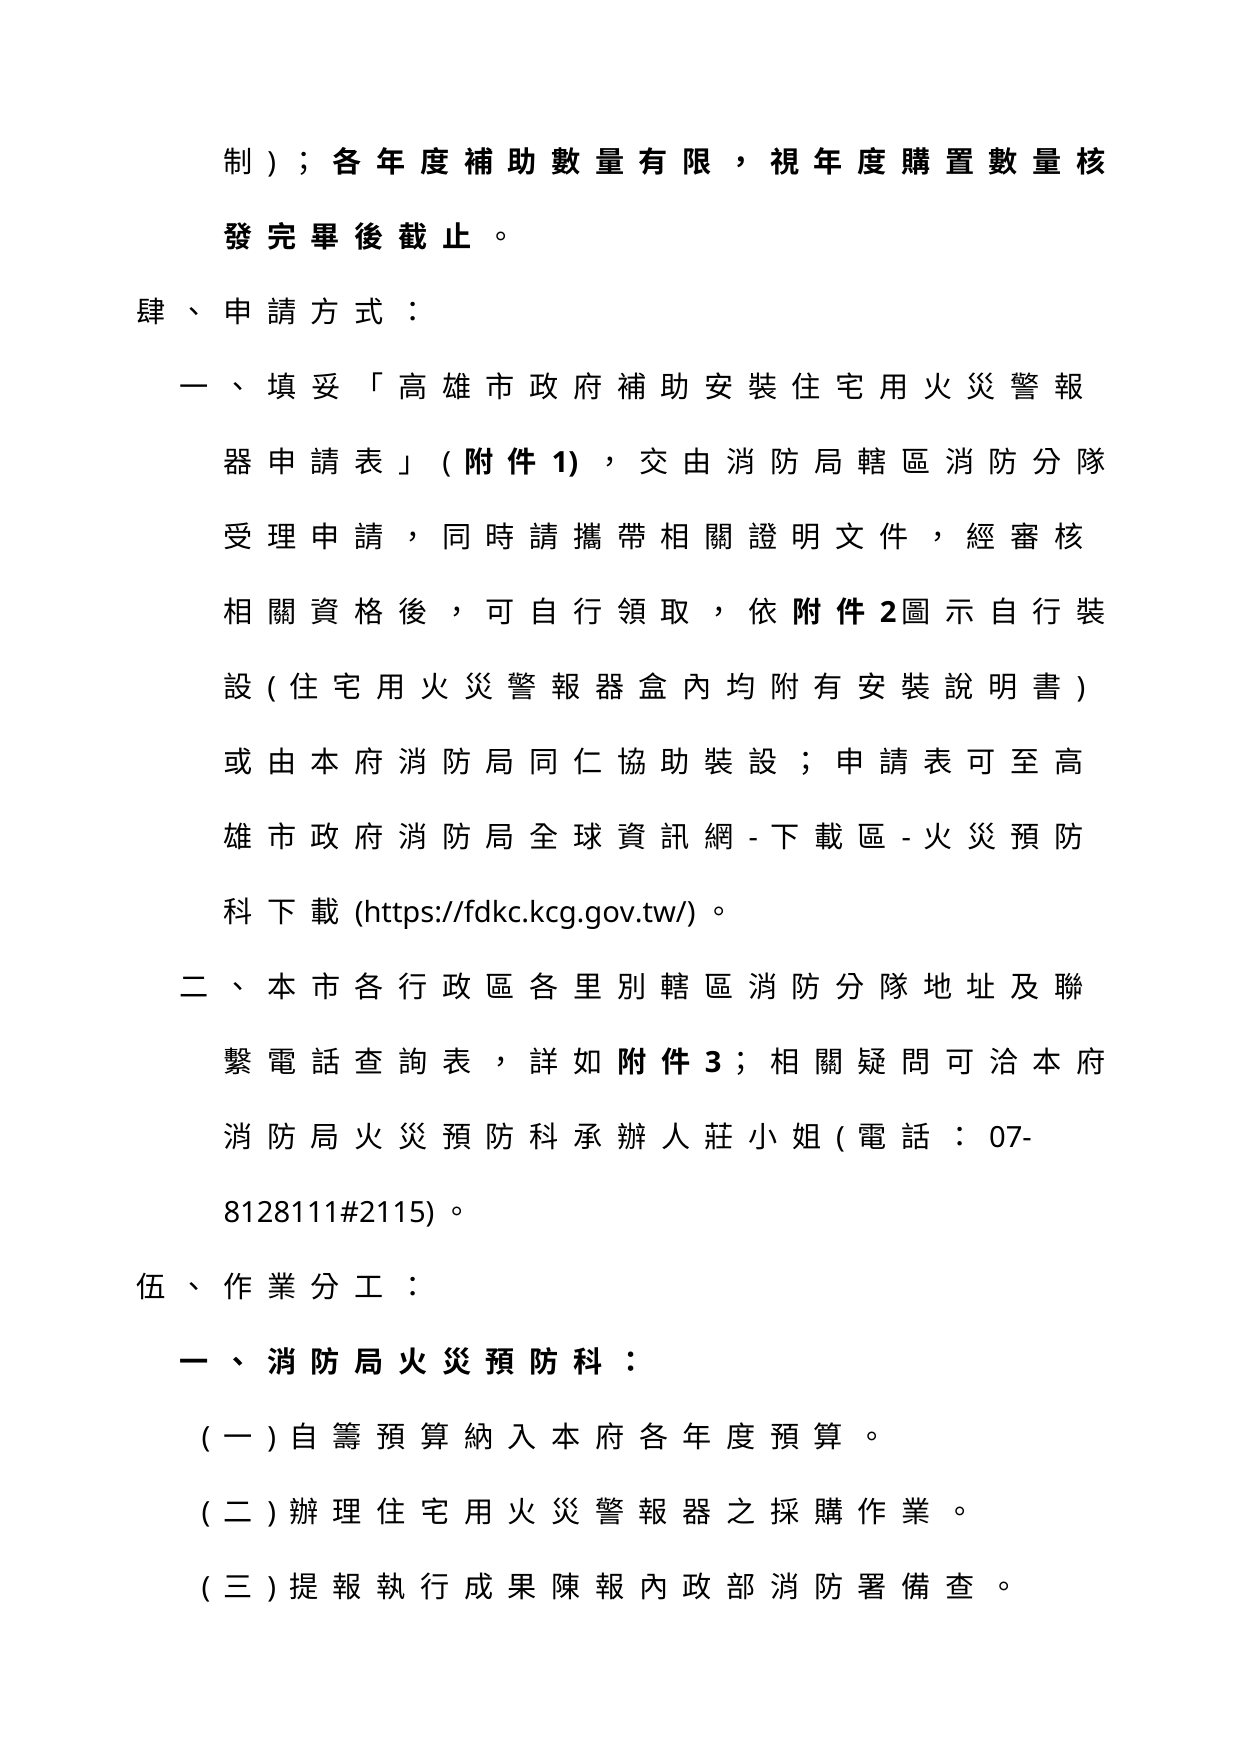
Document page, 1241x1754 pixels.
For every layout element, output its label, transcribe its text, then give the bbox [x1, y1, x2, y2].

list 提報執行成果陳報內政部消防署備查。 [186, 1541, 1120, 1616]
list 填妥「高雄市政府補助安裝住宅用火災警報器申請表」(附件1)，交由消防局轄區消防分隊受理申請，同時請攜帶相關證明文件，經審核相關資格後，可自行領取，依附件2圖示自行裝設(住宅用火災警報器盒內均附有安裝說明書)或由本府消防局同仁協助裝設；申請表可至高雄市政府消防局全球資訊網-下載區-火災預防科下載(https://fdkc.kcg.gov.tw/)。 [161, 341, 1120, 941]
text 肆、申請方式： [136, 266, 1120, 341]
list 辦理住宅用火災警報器之採購作業。 [186, 1466, 1120, 1541]
list 本市各行政區各里別轄區消防分隊地址及聯繫電話查詢表，詳如附件3；相關疑問可洽本府消防局火災預防科承辦人莊小姐(電話：07-8128111#2115)。 [161, 941, 1120, 1241]
text 一、消防局火災預防科： [161, 1316, 1120, 1391]
text 制)；各年度補助數量有限，視年度購置數量核發完畢後截止。 [161, 116, 1120, 266]
list 自籌預算納入本府各年度預算。 [186, 1391, 1120, 1466]
text 伍、作業分工： [136, 1241, 1120, 1316]
